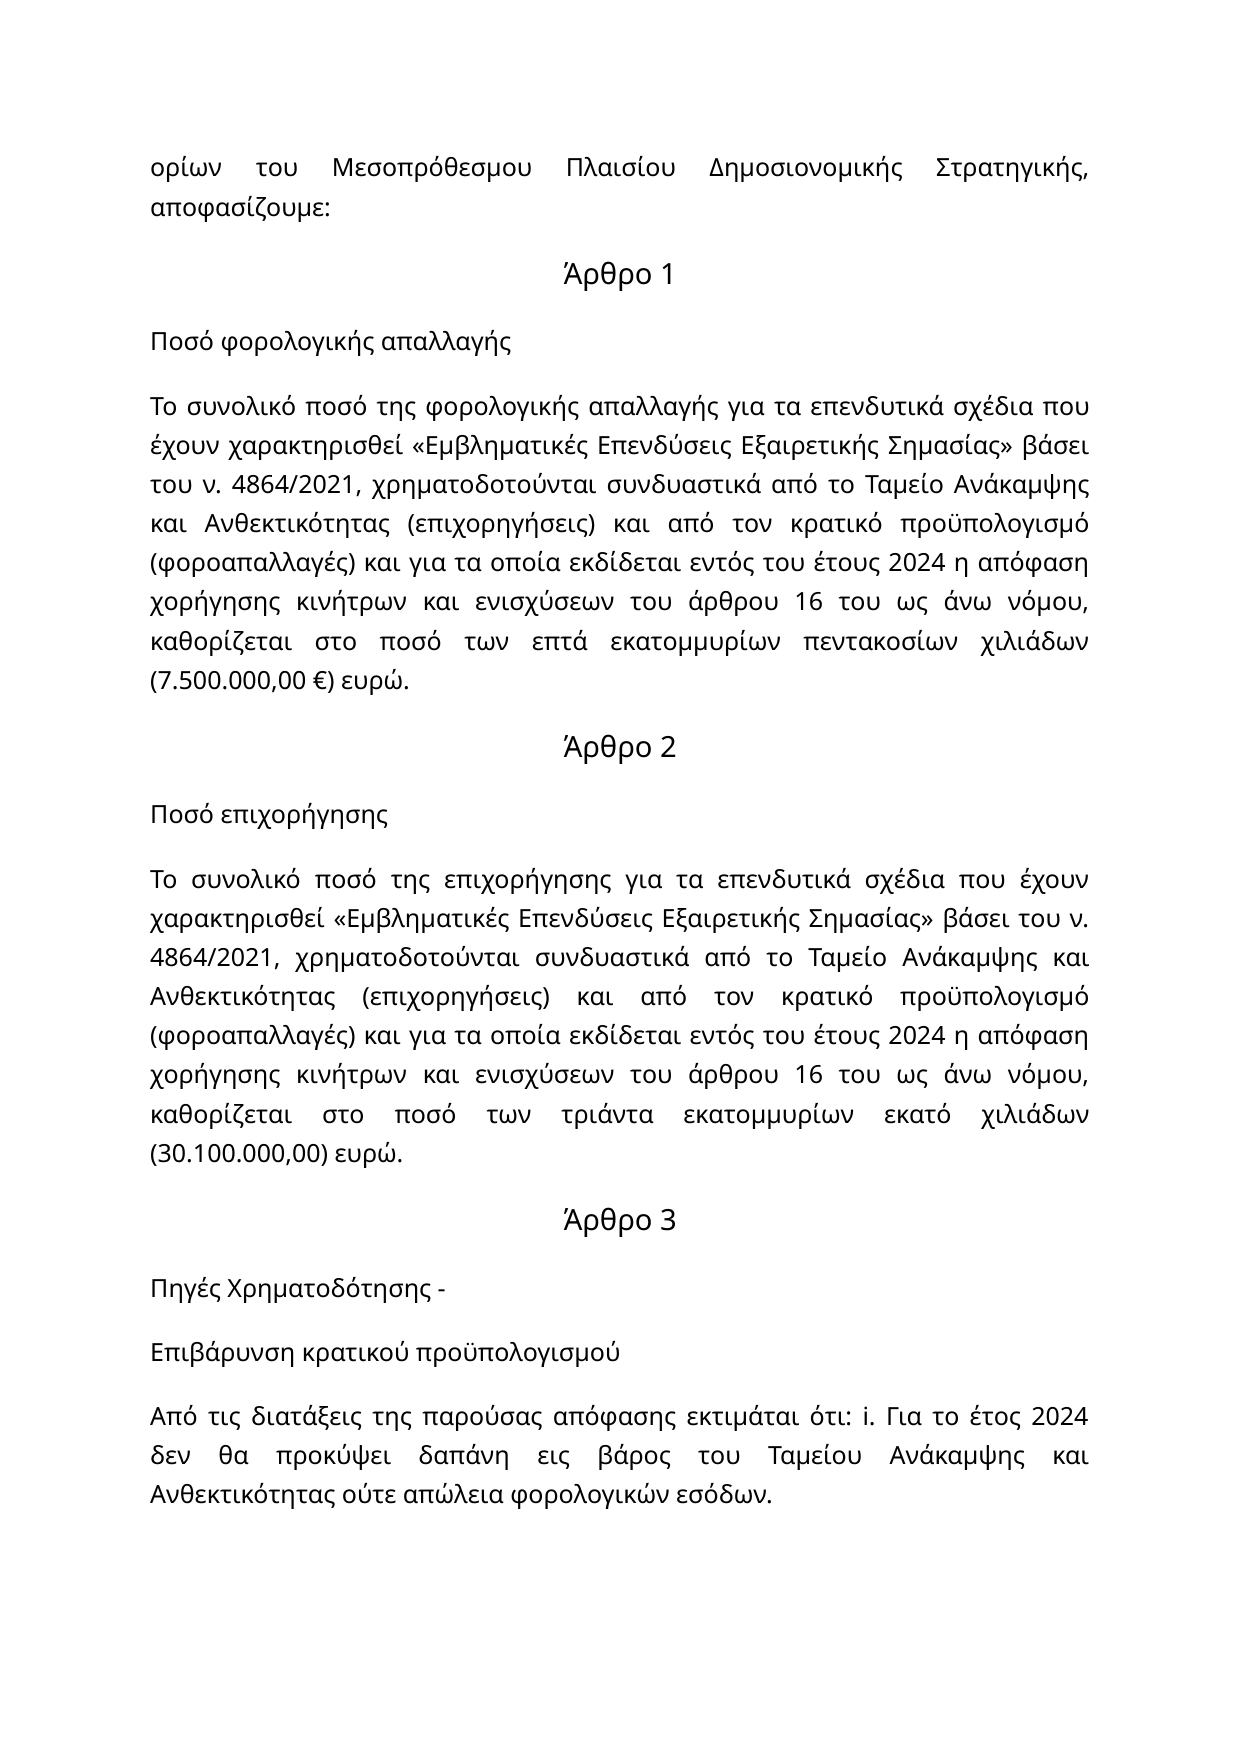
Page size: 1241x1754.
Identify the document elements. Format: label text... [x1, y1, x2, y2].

text Ποσό επιχορήγησης [150, 797, 1090, 831]
text ορίων του Μεσοπρόθεσμου Πλαισίου Δημοσιονομικής Στρατηγικής, αποφασίζουμε: [150, 150, 1090, 223]
text Το συνολικό ποσό της επιχορήγησης για τα επενδυτικά σχέδια που έχουν χαρακτηρισθεί «Εμβληματικές Επενδύσεις Εξαιρετικής Σημασίας» βάσει του ν. 4864/2021, χρηματοδοτούνται συνδυαστικά από το Ταμείο Ανάκαμψης και Ανθεκτικότητας (επιχορηγήσεις) και από τον κρατικό προϋπολογισμό (φοροαπαλλαγές) και για τα οποία εκδίδεται εντός του έτους 2024 η απόφαση χορήγησης κινήτρων και ενισχύσεων του άρθρου 16 του ως άνω νόμου, καθορίζεται στο ποσό των τριάντα εκατομμυρίων εκατό χιλιάδων (30.100.000,00) ευρώ. [150, 861, 1090, 1169]
text Επιβάρυνση κρατικού προϋπολογισμού [150, 1334, 1090, 1368]
subtitle Άρθρο 1 [150, 253, 1090, 293]
text Ποσό φορολογικής απαλλαγής [150, 324, 1090, 358]
subtitle Άρθρο 2 [150, 726, 1090, 766]
subtitle Άρθρο 3 [150, 1199, 1090, 1239]
text Πηγές Χρηματοδότησης - [150, 1270, 1090, 1304]
text Το συνολικό ποσό της φορολογικής απαλλαγής για τα επενδυτικά σχέδια που έχουν χαρακτηρισθεί «Εμβληματικές Επενδύσεις Εξαιρετικής Σημασίας» βάσει του ν. 4864/2021, χρηματοδοτούνται συνδυαστικά από το Ταμείο Ανάκαμψης και Ανθεκτικότητας (επιχορηγήσεις) και από τον κρατικό προϋπολογισμό (φοροαπαλλαγές) και για τα οποία εκδίδεται εντός του έτους 2024 η απόφαση χορήγησης κινήτρων και ενισχύσεων του άρθρου 16 του ως άνω νόμου, καθορίζεται στο ποσό των επτά εκατομμυρίων πεντακοσίων χιλιάδων (7.500.000,00 €) ευρώ. [150, 388, 1090, 696]
text Από τις διατάξεις της παρούσας απόφασης εκτιμάται ότι: i. Για το έτος 2024 δεν θα προκύψει δαπάνη εις βάρος του Ταμείου Ανάκαμψης και Ανθεκτικότητας ούτε απώλεια φορολογικών εσόδων. [150, 1398, 1090, 1511]
